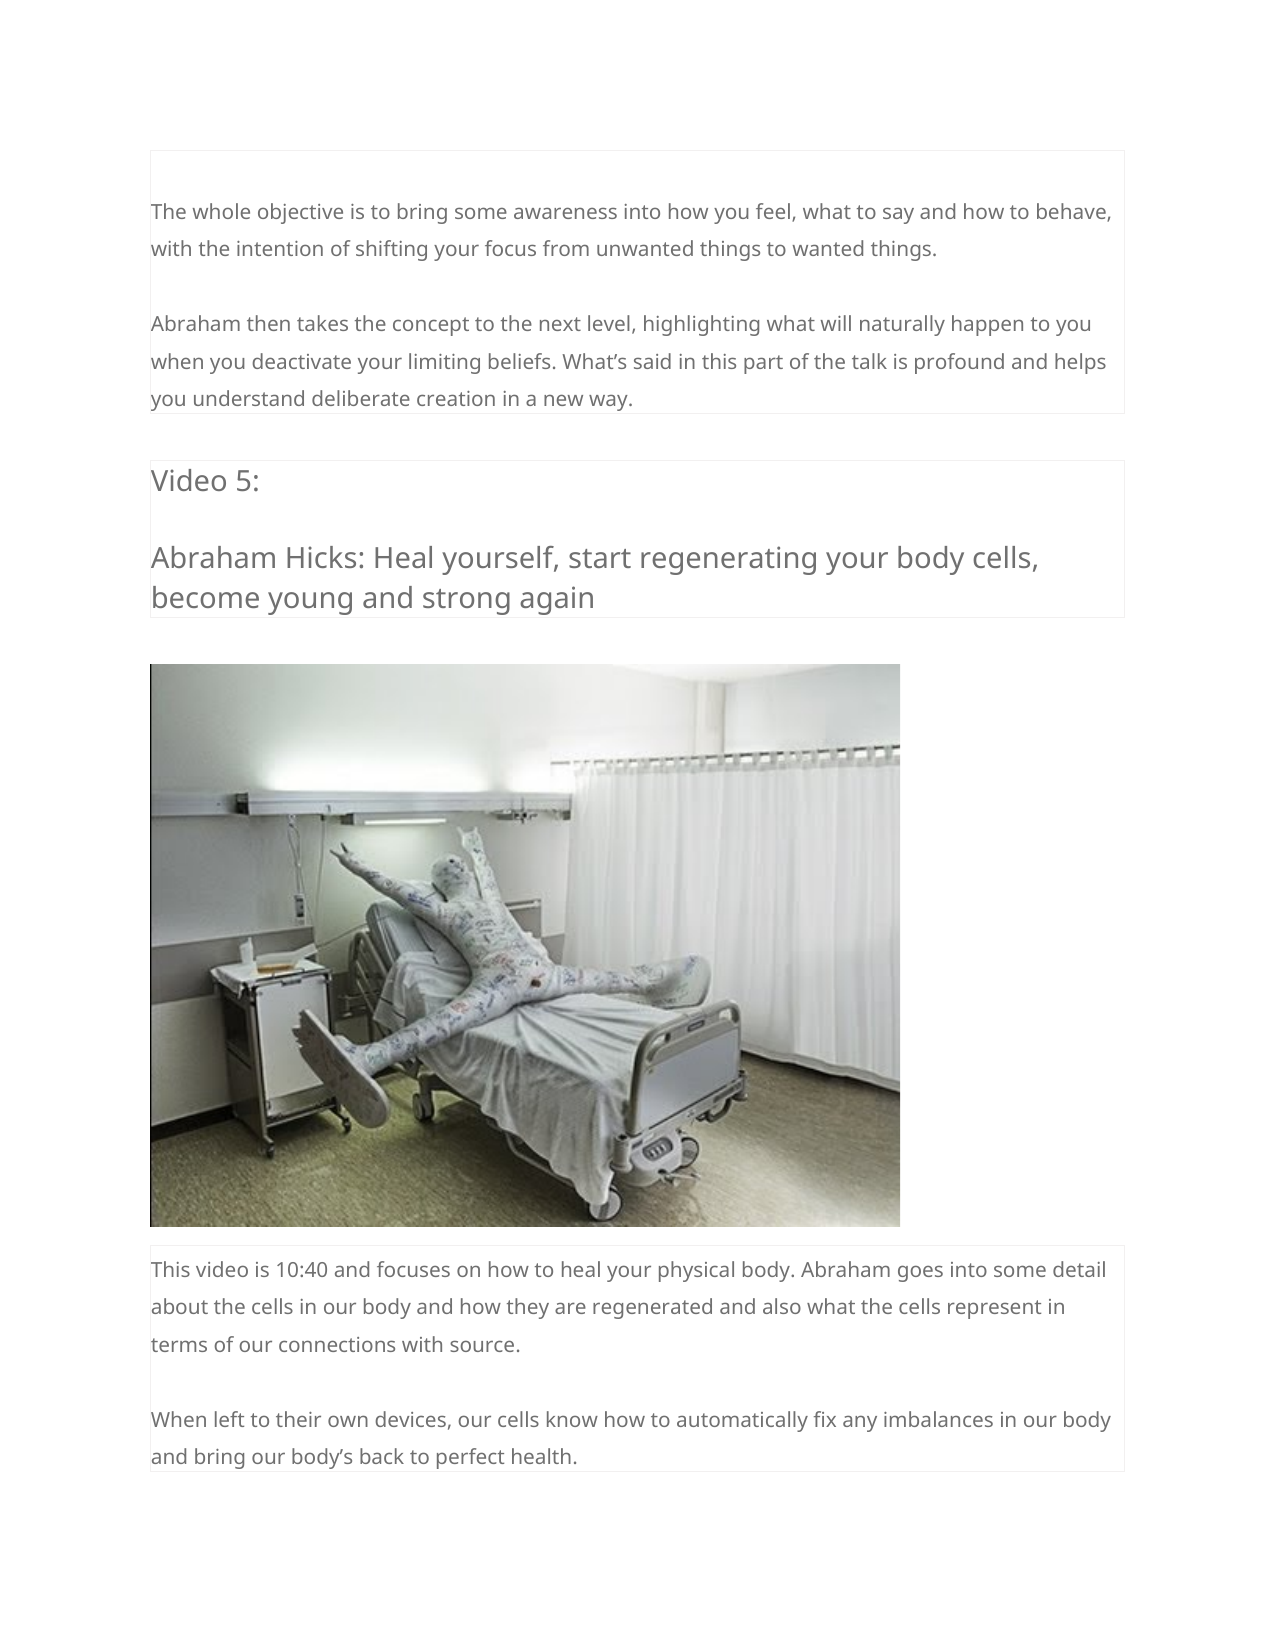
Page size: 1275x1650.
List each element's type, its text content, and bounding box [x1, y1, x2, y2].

text When left to their own devices, our cells know how to automatically fix any imbalances in our body and bring our body’s back to perfect health. [151, 1395, 1124, 1471]
text The whole objective is to bring some awareness into how you feel, what to say and how to behave, with the intention of shifting your focus from unwanted things to wanted things. [151, 187, 1124, 262]
text Abraham then takes the concept to the next level, highlighting what will naturally happen to you when you deactivate your limiting beliefs. What’s said in this part of the talk is profound and helps you understand deliberate creation in a new way. [151, 300, 1124, 413]
text Video 5: [151, 461, 1124, 500]
text This video is 10:40 and focuses on how to heal your physical body. Abraham goes into some detail about the cells in our body and how they are regenerated and also what the cells represent in terms of our connections with source. [151, 1246, 1124, 1358]
text Abraham Hicks: Heal yourself, start regenerating your body cells, become young and strong again [151, 537, 1124, 617]
